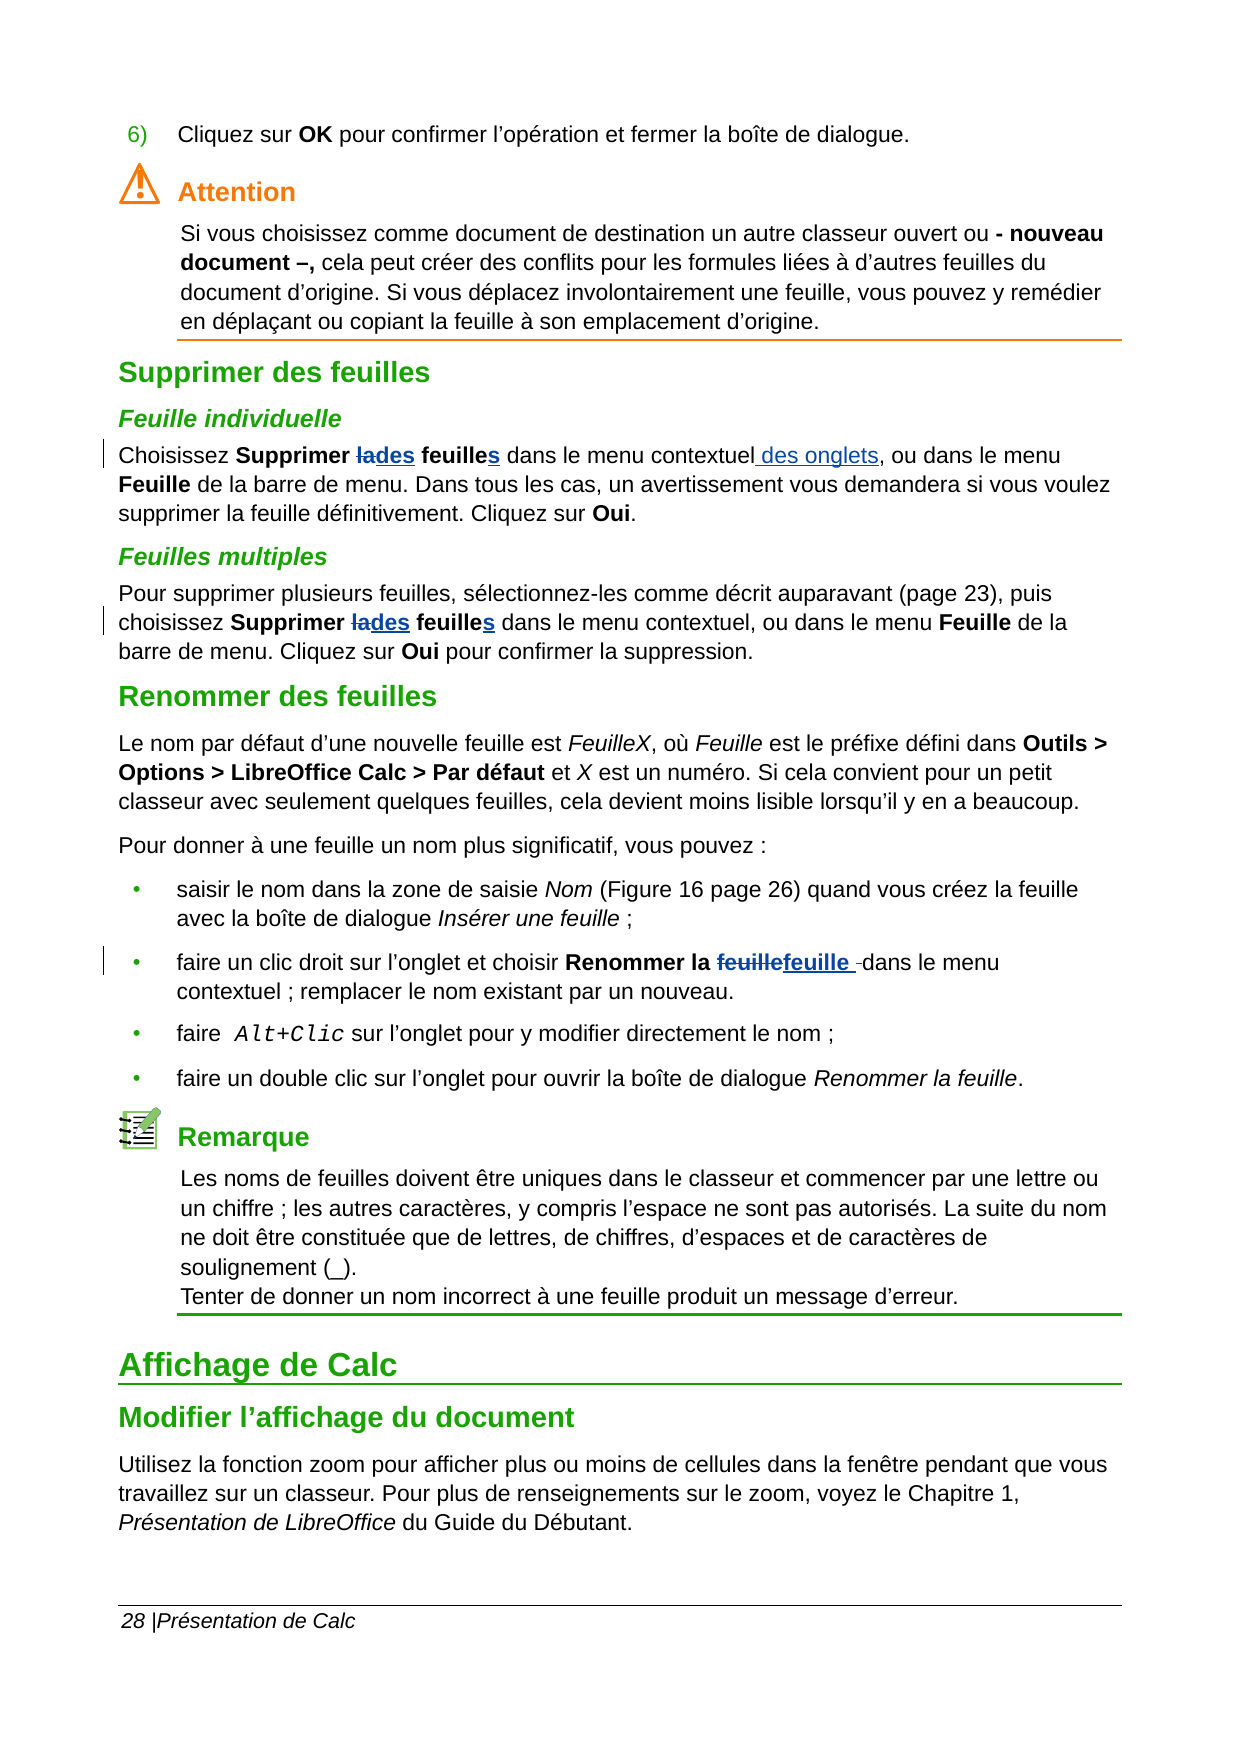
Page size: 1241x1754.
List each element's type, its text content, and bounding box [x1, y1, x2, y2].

subtitle Feuilles multiples [118, 541, 1122, 571]
text Pour donner à une feuille un nom plus significatif, vous pouvez : [118, 829, 1122, 858]
subtitle Renommer des feuilles [118, 679, 1122, 712]
list Remarque [118, 1106, 1122, 1153]
list saisir le nom dans la zone de saisie Nom (Figure 16 page 26) quand vous créez la feuille avec la boîte de dialogue Insérer une feuille ; [133, 873, 1122, 931]
subtitle Affichage de Calc [118, 1345, 1122, 1383]
subtitle Supprimer des feuilles [118, 355, 1122, 389]
list faire un clic droit sur l’onglet et choisir Renommer la feuille dans le menu contextuel ; remplacer le nom existant par un nouveau. [133, 946, 1122, 1004]
list Cliquez sur OK pour confirmer l’opération et fermer la boîte de dialogue. [148, 118, 1122, 147]
text Le nom par défaut d’une nouvelle feuille est FeuilleX, où Feuille est le préfixe défini dans Outils > Options > LibreOffice Calc > Par défaut et X est un numéro. Si cela convient pour un petit classeur avec seulement quelques feuilles, cela devient moins lisible lorsqu’il y en a beaucoup. [118, 727, 1122, 814]
list faire un double clic sur l’onglet pour ouvrir la boîte de dialogue Renommer la feuille. [133, 1062, 1122, 1092]
subtitle Feuille individuelle [118, 404, 1122, 433]
text Les noms de feuilles doivent être uniques dans le classeur et commencer par une lettre ou un chiffre ; les autres caractères, y compris l’espace ne sont pas autorisés. La suite du nom ne doit être constituée que de lettres, de chiffres, d’espaces et de caractères de soulignement (_). Tenter de donner un nom incorrect à une feuille produit un message d’erreur. [177, 1160, 1122, 1313]
text Si vous choisissez comme document de destination un autre classeur ouvert ou - nouveau document –, cela peut créer des conflits pour les formules liées à d’autres feuilles du document d’origine. Si vous déplacez involontairement une feuille, vous pouvez y remédier en déplaçant ou copiant la feuille à son emplacement d’origine. [177, 215, 1122, 339]
text Utilisez la fonction zoom pour afficher plus ou moins de cellules dans la fenêtre pendant que vous travaillez sur un classeur. Pour plus de renseignements sur le zoom, voyez le Chapitre 1, Présentation de LibreOffice du Guide du Débutant. [118, 1448, 1122, 1536]
list Attention [118, 162, 1122, 207]
list faire Alt+Clic sur l’onglet pour y modifier directement le nom ; [133, 1019, 1122, 1048]
subtitle Modifier l’affichage du document [118, 1400, 1122, 1433]
text Pour supprimer plusieurs feuilles, sélectionnez-les comme décrit auparavant (page 23), puis choisissez Supprimer des feuilles dans le menu contextuel, ou dans le menu Feuille de la barre de menu. Cliquez sur Oui pour confirmer la suppression. [118, 577, 1122, 664]
text Choisissez Supprimer des feuilles dans le menu contextuel des onglets, ou dans le menu Feuille de la barre de menu. Dans tous les cas, un avertissement vous demandera si vous voulez supprimer la feuille définitivement. Cliquez sur Oui. [118, 439, 1122, 527]
